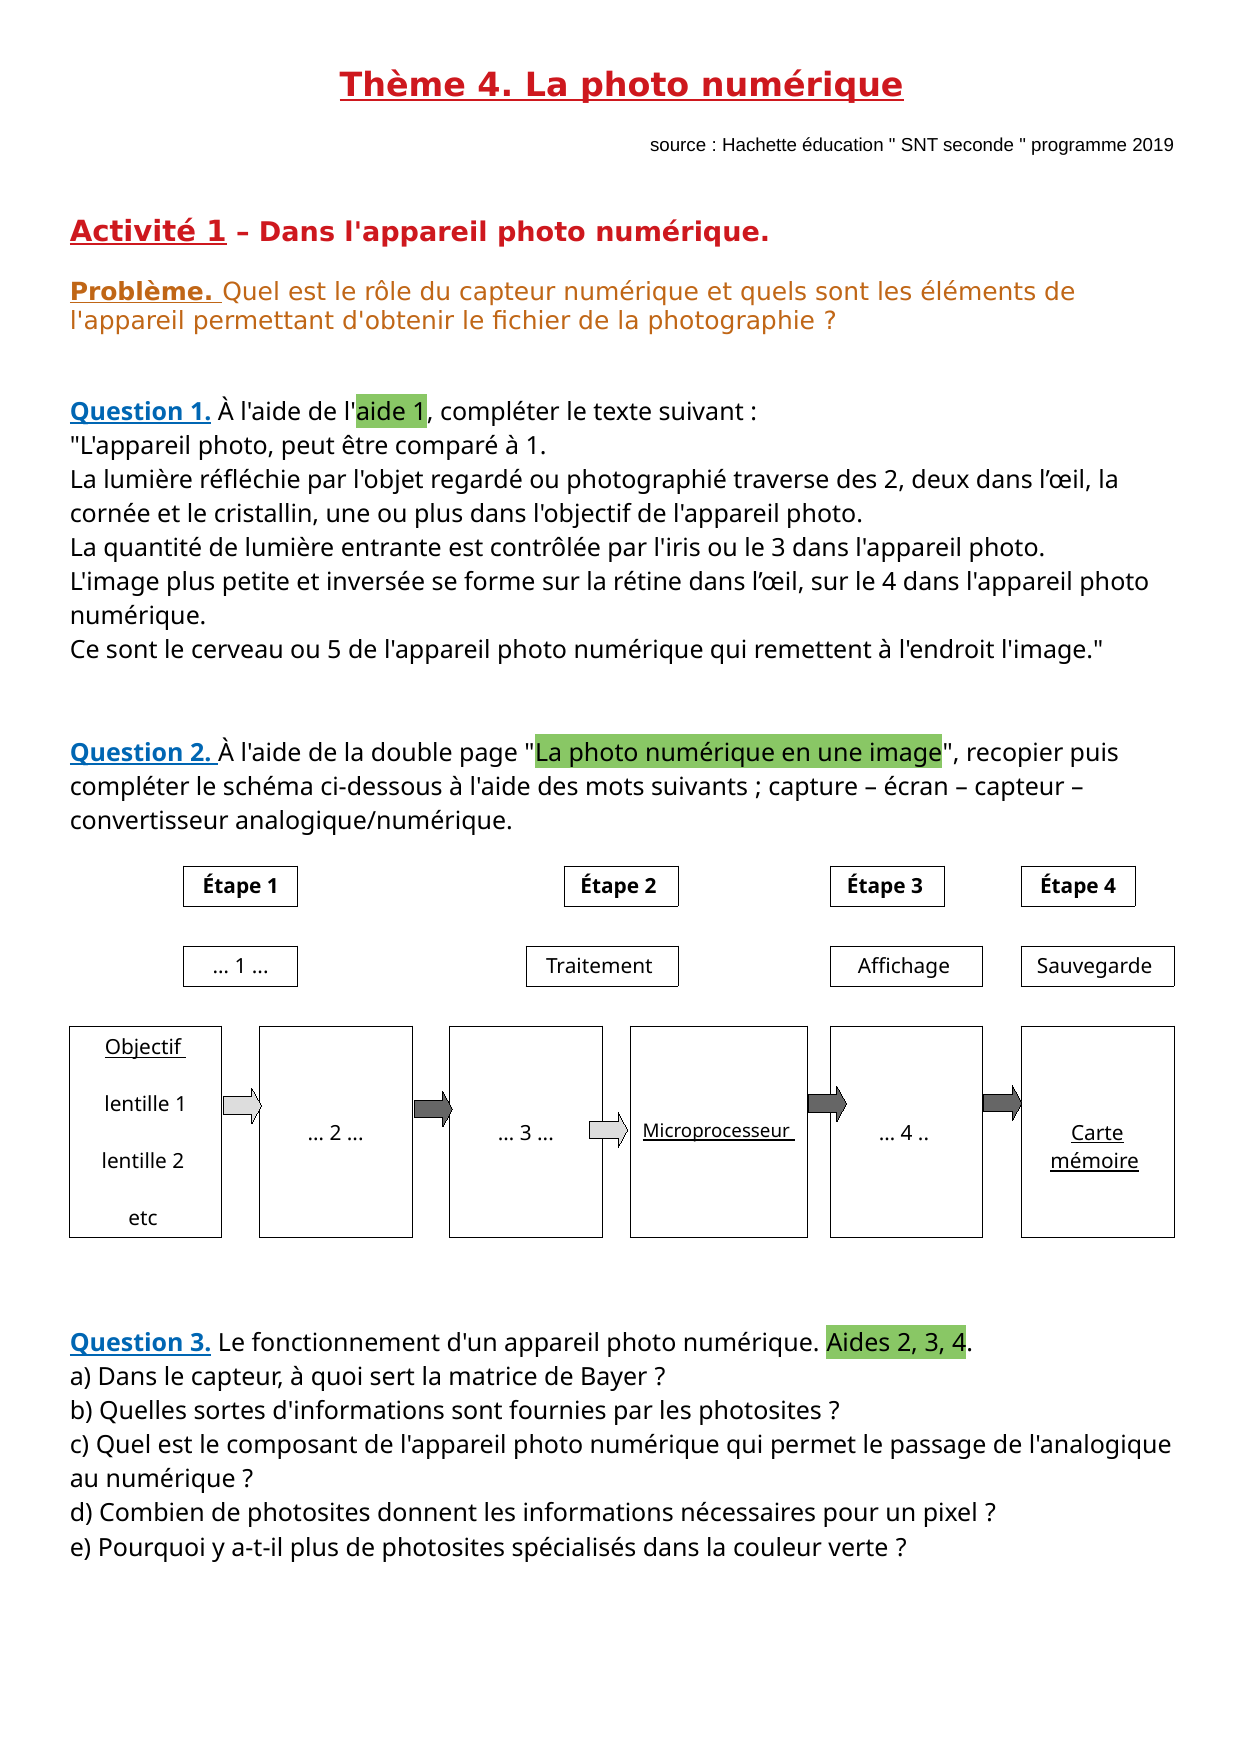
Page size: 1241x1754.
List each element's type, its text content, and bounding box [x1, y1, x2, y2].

table_cell [70, 986, 107, 1026]
table_cell [678, 906, 716, 946]
table_cell [413, 1107, 449, 1148]
table_cell [336, 906, 373, 946]
table_header [716, 866, 754, 906]
table_cell [602, 987, 630, 1026]
table_cell [716, 906, 754, 946]
text Question 3. Le fonctionnement d'un appareil photo numérique. Aides 2, 3, 4. [69, 1325, 1174, 1359]
table_cell [983, 1189, 1021, 1237]
table_cell [259, 987, 297, 1026]
table_cell [107, 906, 145, 946]
table_cell [183, 907, 221, 946]
table_header [807, 866, 830, 906]
table_cell [868, 987, 906, 1026]
text L'image plus petite et inversée se forme sur la rétine dans l’œil, sur le 4 dans l'appareil photo numérique. [69, 564, 1174, 632]
table_cell [679, 946, 716, 986]
table_cell [222, 1189, 259, 1237]
table_cell [298, 946, 336, 986]
table_header [107, 866, 145, 906]
table_cell [374, 946, 412, 986]
table_cell [830, 907, 868, 946]
table_cell [906, 907, 944, 946]
table_cell [808, 1148, 830, 1189]
table_cell [145, 946, 183, 986]
table_cell [145, 986, 183, 1026]
text Question 1. À l'aide de l'aide 1, compléter le texte suivant : [69, 394, 1174, 428]
table_cell [526, 906, 564, 946]
table_cell … 1 ... [184, 947, 297, 986]
table_cell [906, 987, 944, 1026]
text c) Quel est le composant de l'appareil photo numérique qui permet le passage de l'analogique au numérique ? [69, 1427, 1174, 1495]
table_cell [221, 907, 259, 946]
table_cell [807, 986, 830, 1026]
table_cell [413, 1148, 449, 1189]
table_header [526, 866, 564, 906]
table_cell [1135, 987, 1174, 1026]
table_cell [603, 1139, 618, 1148]
table_cell [945, 906, 982, 946]
table_cell … 3 ... [450, 1027, 602, 1237]
table_header Étape 2 [565, 867, 678, 906]
table_header [298, 866, 336, 906]
text Question 2. À l'aide de la double page "La photo numérique en une image", recopier puis compléter le schéma ci-dessous à l'aide des mots suivants ; capture – écran – capteur – convertisseur analogique/numérique. [69, 734, 1174, 836]
table_header [374, 866, 412, 906]
table_cell [222, 1107, 259, 1148]
table_cell [983, 946, 1021, 986]
table_cell [107, 986, 145, 1026]
table_cell [807, 946, 830, 986]
table_cell [488, 946, 526, 986]
table_header Étape 3 [831, 867, 944, 906]
table_cell … 2 ... [260, 1027, 412, 1237]
table_cell Objectif lentille 1 lentille 2 etc [70, 1027, 221, 1237]
table_cell [107, 946, 145, 986]
table_cell [222, 1067, 259, 1107]
table_cell [983, 1026, 1021, 1067]
table_header [145, 866, 183, 906]
table_header [679, 866, 716, 906]
table_header [336, 866, 373, 906]
table_header [983, 866, 1021, 906]
table_cell [603, 1067, 630, 1107]
table_cell [70, 906, 107, 946]
table_cell [716, 986, 754, 1026]
table_cell [336, 946, 373, 986]
table_header [450, 866, 488, 906]
table_cell [754, 946, 807, 986]
table_cell [716, 946, 754, 986]
table_cell [488, 906, 526, 946]
table_cell [630, 907, 678, 946]
table_cell [413, 1189, 449, 1237]
table_cell [754, 986, 807, 1026]
table_cell Microprocesseur [631, 1027, 807, 1237]
table_cell [450, 986, 488, 1026]
table_header Étape 1 [184, 867, 297, 906]
table_cell [412, 986, 449, 1026]
text "L'appareil photo, peut être comparé à 1. [69, 428, 1174, 462]
table_cell [808, 1067, 830, 1094]
table_cell [603, 1107, 630, 1148]
table_header [412, 866, 449, 906]
table_cell [298, 906, 336, 946]
text Problème. Quel est le rôle du capteur numérique et quels sont les éléments de l'appareil permettant d'obtenir le fichier de la photographie ? [69, 277, 1174, 335]
table_cell [807, 906, 830, 946]
table_cell [413, 1026, 449, 1067]
text b) Quelles sortes d'informations sont fournies par les photosites ? [69, 1393, 1174, 1427]
table_header [754, 866, 807, 906]
table_cell [1097, 987, 1135, 1026]
table_cell [145, 906, 183, 946]
table_cell [1021, 987, 1059, 1026]
table_cell [336, 986, 373, 1026]
table_cell [450, 946, 488, 986]
table_cell [983, 1148, 1021, 1189]
table_cell [1021, 907, 1059, 946]
table_cell [413, 1067, 449, 1107]
table_cell [983, 906, 1021, 946]
table_cell … 4 .. [831, 1027, 982, 1237]
table_cell [298, 986, 336, 1026]
text e) Pourquoi y a-t-il plus de photosites spécialisés dans la couleur verte ? [69, 1529, 1174, 1563]
table_cell [183, 987, 221, 1026]
table_cell [450, 906, 488, 946]
table_cell Sauvegarde [1022, 947, 1174, 986]
text d) Combien de photosites donnent les informations nécessaires pour un pixel ? [69, 1495, 1174, 1529]
table_cell [678, 986, 716, 1026]
table_cell [945, 987, 982, 1026]
table_cell [488, 986, 526, 1026]
table_cell [222, 1148, 259, 1189]
table_cell [630, 987, 678, 1026]
table_cell [259, 907, 297, 946]
table_header [945, 866, 982, 906]
table_cell [1135, 906, 1174, 946]
table_header [1136, 866, 1174, 906]
table_cell [602, 907, 630, 946]
table_cell [808, 1026, 830, 1067]
text Activité 1 – Dans l'appareil photo numérique. [69, 214, 1174, 248]
text a) Dans le capteur, à quoi sert la matrice de Bayer ? [69, 1359, 1174, 1393]
table_header Étape 4 [1022, 867, 1135, 906]
table_cell [1097, 907, 1135, 946]
table_cell [374, 986, 412, 1026]
table_cell Carte mémoire [1022, 1027, 1174, 1237]
text La quantité de lumière entrante est contrôlée par l'iris ou le 3 dans l'appareil photo. [69, 530, 1174, 564]
table_cell [564, 907, 602, 946]
table_cell [70, 946, 107, 986]
table_cell [808, 1113, 830, 1148]
table_cell [830, 987, 868, 1026]
table_cell Affichage [831, 947, 982, 986]
table_cell [603, 1189, 630, 1237]
table_cell [603, 1148, 630, 1189]
text source : Hachette éducation " SNT seconde " programme 2019 [69, 134, 1174, 156]
table_cell [1059, 907, 1097, 946]
table_cell [603, 1026, 630, 1067]
table_cell [222, 1026, 259, 1067]
table_cell Traitement [527, 947, 678, 986]
table_cell [564, 987, 602, 1026]
text La lumière réfléchie par l'objet regardé ou photographié traverse des 2, deux dans l’œil, la cornée et le cristallin, une ou plus dans l'objectif de l'appareil photo. [69, 462, 1174, 530]
text Ce sont le cerveau ou 5 de l'appareil photo numérique qui remettent à l'endroit l'image." [69, 632, 1174, 666]
table_cell [754, 906, 807, 946]
table_cell [412, 946, 449, 986]
table_cell [526, 987, 564, 1026]
table_cell [868, 907, 906, 946]
table_cell [221, 987, 259, 1026]
table_header [488, 866, 526, 906]
table_cell [808, 1189, 830, 1237]
table_cell [983, 1107, 1021, 1148]
table_header [70, 866, 107, 906]
table_cell [983, 986, 1021, 1026]
table_cell [374, 906, 412, 946]
table_cell [412, 906, 449, 946]
table_cell [983, 1067, 1021, 1099]
text Thème 4. La photo numérique [69, 66, 1174, 105]
table_cell [1059, 987, 1097, 1026]
